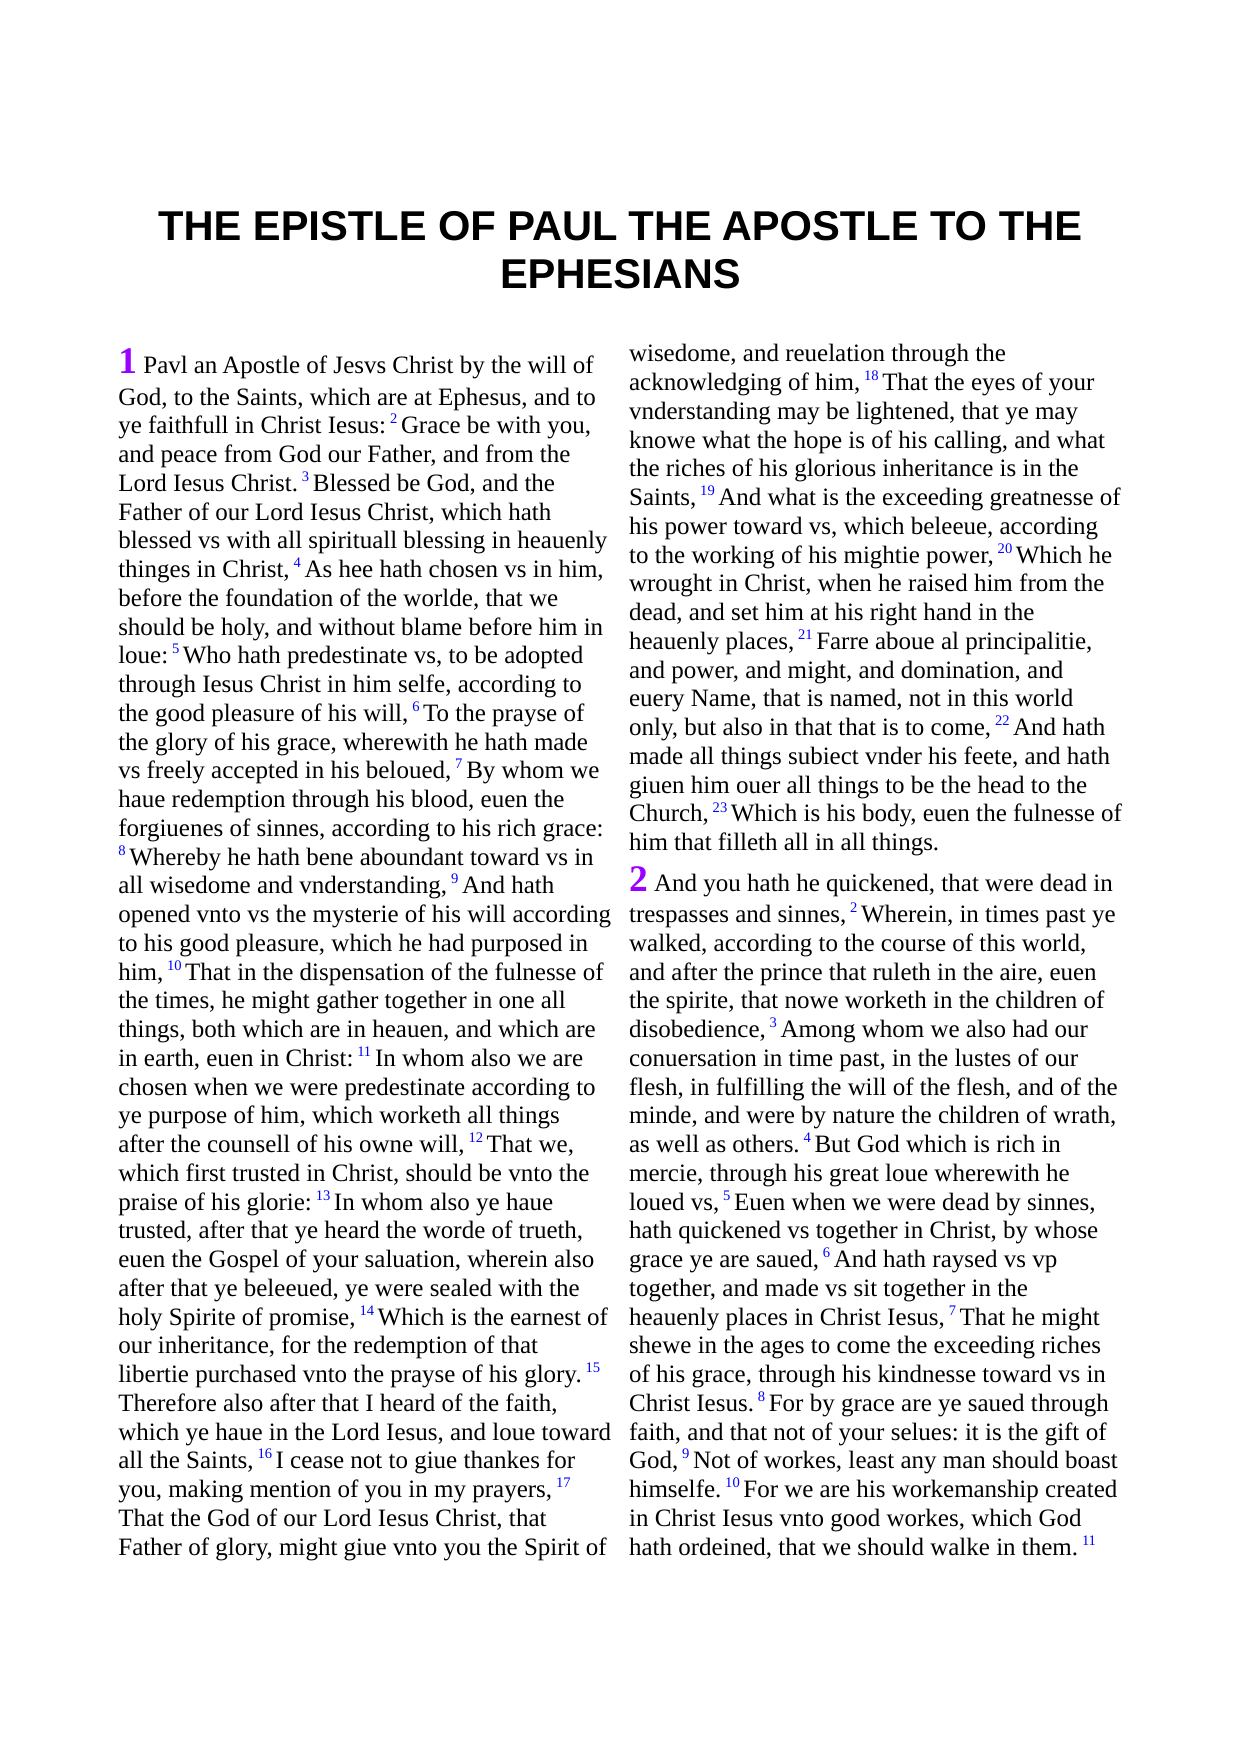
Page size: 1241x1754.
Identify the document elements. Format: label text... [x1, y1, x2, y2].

title THE EPISTLE OF PAUL THE APOSTLE TO THE EPHESIANS [118, 201, 1122, 297]
text 1 Pavl an Apostle of Jesvs Christ by the will of God, to the Saints, which are at Ephesus, and to ye faithfull in Christ Iesus: 2 Grace be with you, and peace from God our Father, and from the Lord Iesus Christ. 3 Blessed be God, and the Father of our Lord Iesus Christ, which hath blessed vs with all spirituall blessing in heauenly thinges in Christ, 4 As hee hath chosen vs in him, before the foundation of the worlde, that we should be holy, and without blame before him in loue: 5 Who hath predestinate vs, to be adopted through Iesus Christ in him selfe, according to the good pleasure of his will, 6 To the prayse of the glory of his grace, wherewith he hath made vs freely accepted in his beloued, 7 By whom we haue redemption through his blood, euen the forgiuenes of sinnes, according to his rich grace: 8 Whereby he hath bene aboundant toward vs in all wisedome and vnderstanding, 9 And hath opened vnto vs the mysterie of his will according to his good pleasure, which he had purposed in him, 10 That in the dispensation of the fulnesse of the times, he might gather together in one all things, both which are in heauen, and which are in earth, euen in Christ: 11 In whom also we are chosen when we were predestinate according to ye purpose of him, which worketh all things after the counsell of his owne will, 12 That we, which first trusted in Christ, should be vnto the praise of his glorie: 13 In whom also ye haue trusted, after that ye heard the worde of trueth, euen the Gospel of your saluation, wherein also after that ye beleeued, ye were sealed with the holy Spirite of promise, 14 Which is the earnest of our inheritance, for the redemption of that libertie purchased vnto the prayse of his glory. 15 Therefore also after that I heard of the faith, which ye haue in the Lord Iesus, and loue toward all the Saints, 16 I cease not to giue thankes for you, making mention of you in my prayers, 17 That the God of our Lord Iesus Christ, that Father of glory, might giue vnto you the Spirit of [118, 338, 611, 1560]
text 2 And you hath he quickened, that were dead in trespasses and sinnes, 2 Wherein, in times past ye walked, according to the course of this world, and after the prince that ruleth in the aire, euen the spirite, that nowe worketh in the children of disobedience, 3 Among whom we also had our conuersation in time past, in the lustes of our flesh, in fulfilling the will of the flesh, and of the minde, and were by nature the children of wrath, as well as others. 4 But God which is rich in mercie, through his great loue wherewith he loued vs, 5 Euen when we were dead by sinnes, hath quickened vs together in Christ, by whose grace ye are saued, 6 And hath raysed vs vp together, and made vs sit together in the heauenly places in Christ Iesus, 7 That he might shewe in the ages to come the exceeding riches of his grace, through his kindnesse toward vs in Christ Iesus. 8 For by grace are ye saued through faith, and that not of your selues: it is the gift of God, 9 Not of workes, least any man should boast himselfe. 10 For we are his workemanship created in Christ Iesus vnto good workes, which God hath ordeined, that we should walke in them. 11 [629, 856, 1122, 1560]
text wisedome, and reuelation through the acknowledging of him, 18 That the eyes of your vnderstanding may be lightened, that ye may knowe what the hope is of his calling, and what the riches of his glorious inheritance is in the Saints, 19 And what is the exceeding greatnesse of his power toward vs, which beleeue, according to the working of his mightie power, 20 Which he wrought in Christ, when he raised him from the dead, and set him at his right hand in the heauenly places, 21 Farre aboue al principalitie, and power, and might, and domination, and euery Name, that is named, not in this world only, but also in that that is to come, 22 And hath made all things subiect vnder his feete, and hath giuen him ouer all things to be the head to the Church, 23 Which is his body, euen the fulnesse of him that filleth all in all things. [629, 338, 1122, 856]
